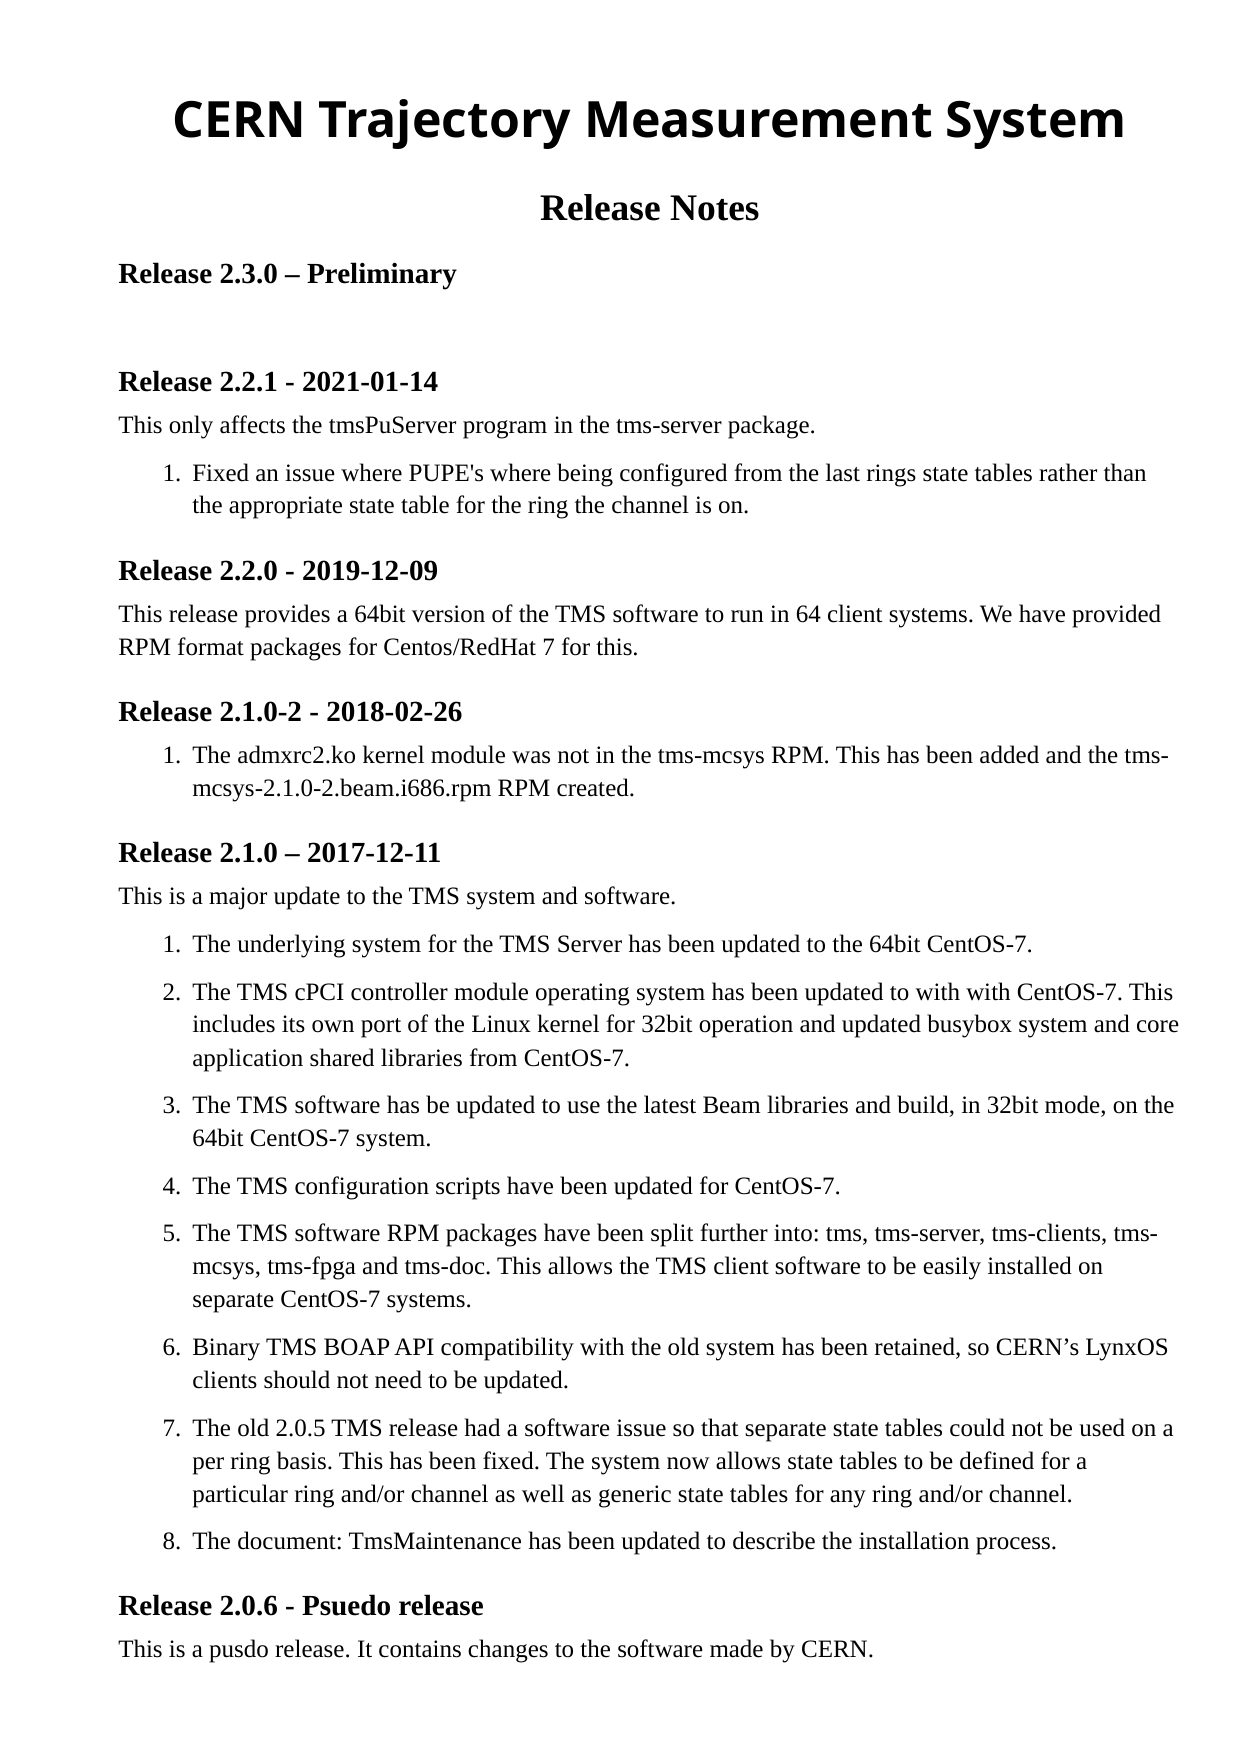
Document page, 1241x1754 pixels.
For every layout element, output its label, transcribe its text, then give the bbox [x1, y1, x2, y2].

list The old 2.0.5 TMS release had a software issue so that separate state tables could not be used on a per ring basis. This has been fixed. The system now allows state tables to be defined for a particular ring and/or channel as well as generic state tables for any ring and/or channel. [162, 1413, 1181, 1507]
subtitle Release 2.3.0 – Preliminary [118, 256, 1181, 289]
list Fixed an issue where PUPE's where being configured from the last rings state tables rather than the appropriate state table for the ring the channel is on. [162, 458, 1181, 519]
text This only affects the tmsPuServer program in the tms-server package. [118, 410, 1181, 439]
subtitle CERN Trajectory Measurement System [118, 84, 1181, 152]
list The TMS software RPM packages have been split further into: tms, tms-server, tms-clients, tms-mcsys, tms-fpga and tms-doc. This allows the TMS client software to be easily installed on separate CentOS-7 systems. [162, 1218, 1181, 1313]
subtitle Release 2.1.0-2 - 2018-02-26 [118, 694, 1181, 728]
list The document: TmsMaintenance has been updated to describe the installation process. [162, 1526, 1181, 1555]
list The TMS software has be updated to use the latest Beam libraries and build, in 32bit mode, on the 64bit CentOS-7 system. [162, 1090, 1181, 1152]
list The TMS configuration scripts have been updated for CentOS-7. [162, 1171, 1181, 1199]
text This release provides a 64bit version of the TMS software to run in 64 client systems. We have provided RPM format packages for Centos/RedHat 7 for this. [118, 599, 1181, 661]
list Binary TMS BOAP API compatibility with the old system has been retained, so CERN’s LynxOS clients should not need to be updated. [162, 1332, 1181, 1394]
subtitle Release 2.0.6 - Psuedo release [118, 1588, 1181, 1622]
text This is a pusdo release. It contains changes to the software made by CERN. [118, 1634, 1181, 1663]
subtitle Release 2.1.0 – 2017-12-11 [118, 835, 1181, 869]
subtitle Release Notes [118, 186, 1181, 229]
list The admxrc2.ko kernel module was not in the tms-mcsys RPM. This has been added and the tms-mcsys-2.1.0-2.beam.i686.rpm RPM created. [162, 740, 1181, 802]
text This is a major update to the TMS system and software. [118, 881, 1181, 910]
subtitle Release 2.2.0 - 2019-12-09 [118, 553, 1181, 586]
list The underlying system for the TMS Server has been updated to the 64bit CentOS-7. [162, 929, 1181, 958]
list The TMS cPCI controller module operating system has been updated to with with CentOS-7. This includes its own port of the Linux kernel for 32bit operation and updated busybox system and core application shared libraries from CentOS-7. [162, 977, 1181, 1071]
subtitle Release 2.2.1 - 2021-01-14 [118, 364, 1181, 397]
